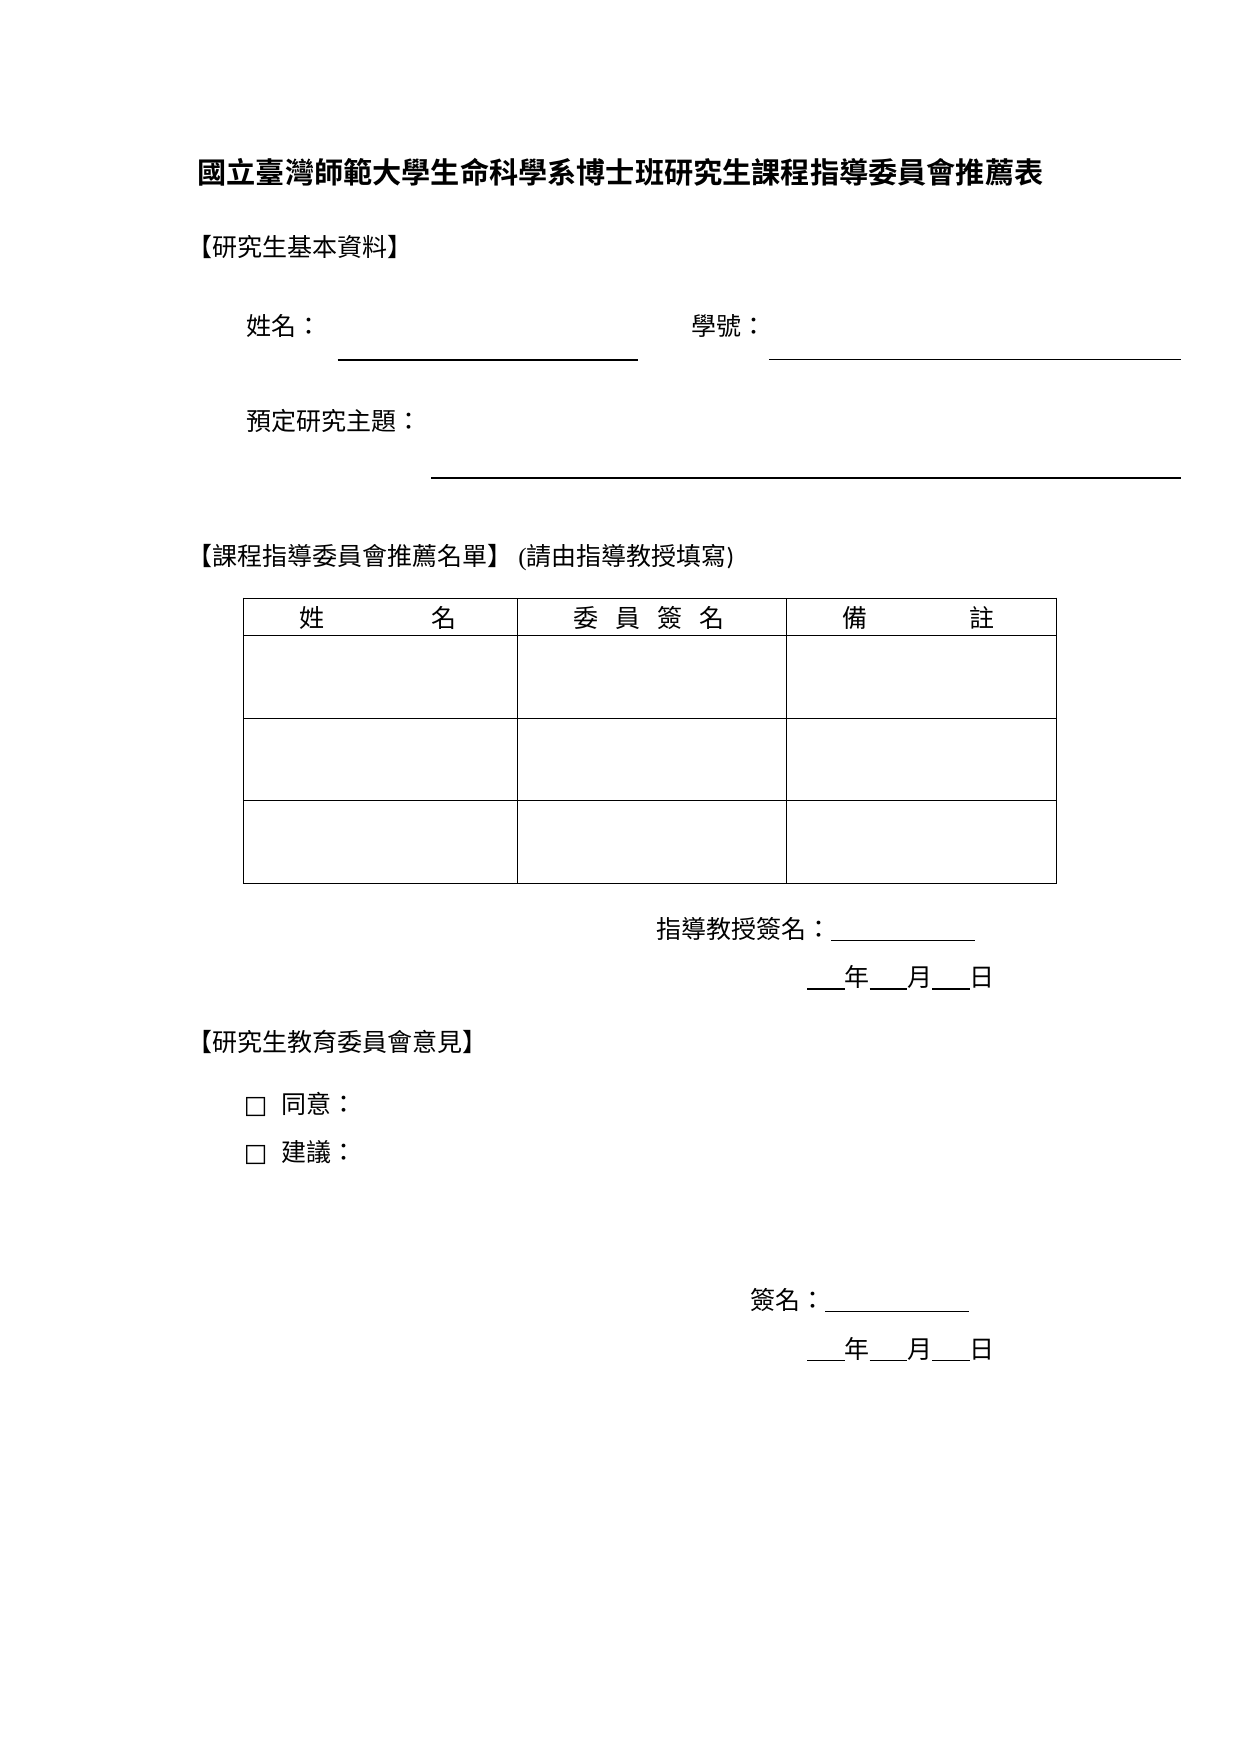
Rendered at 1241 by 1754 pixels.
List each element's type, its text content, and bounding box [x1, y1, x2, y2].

table_header 委員簽名 [518, 599, 786, 635]
text 國立臺灣師範大學生命科學系博士班研究生課程指導委員會推薦表 [187, 150, 1053, 192]
table_cell [787, 719, 1056, 800]
text 【研究生基本資料】 [187, 226, 1053, 263]
text 【課程指導委員會推薦名單】 (請由指導教授填寫) [187, 536, 994, 573]
table_header [769, 288, 1181, 359]
text 指導教授簽名： [656, 909, 994, 945]
table_cell [244, 719, 517, 800]
table_header 學號： [638, 288, 769, 359]
text 簽名： [750, 1280, 994, 1317]
table_cell [244, 636, 517, 718]
text 【研究生教育委員會意見】 [187, 1023, 994, 1059]
table_header 姓名： [244, 288, 337, 359]
text 年 月 日 [187, 1329, 994, 1365]
table_header 姓名 [244, 599, 517, 635]
table_cell 預定研究主題： [244, 359, 431, 477]
list 同意： [244, 1084, 994, 1120]
list 建議： [244, 1133, 994, 1169]
table_cell [518, 719, 786, 800]
table_header [338, 288, 637, 359]
table_cell [244, 801, 517, 883]
table_cell [787, 636, 1056, 718]
table_cell [431, 359, 1181, 477]
table_header 備註 [787, 599, 1056, 635]
table_cell [518, 636, 786, 718]
table_cell [787, 801, 1056, 883]
table_cell [518, 801, 786, 883]
text 年 月 日 [187, 958, 994, 994]
